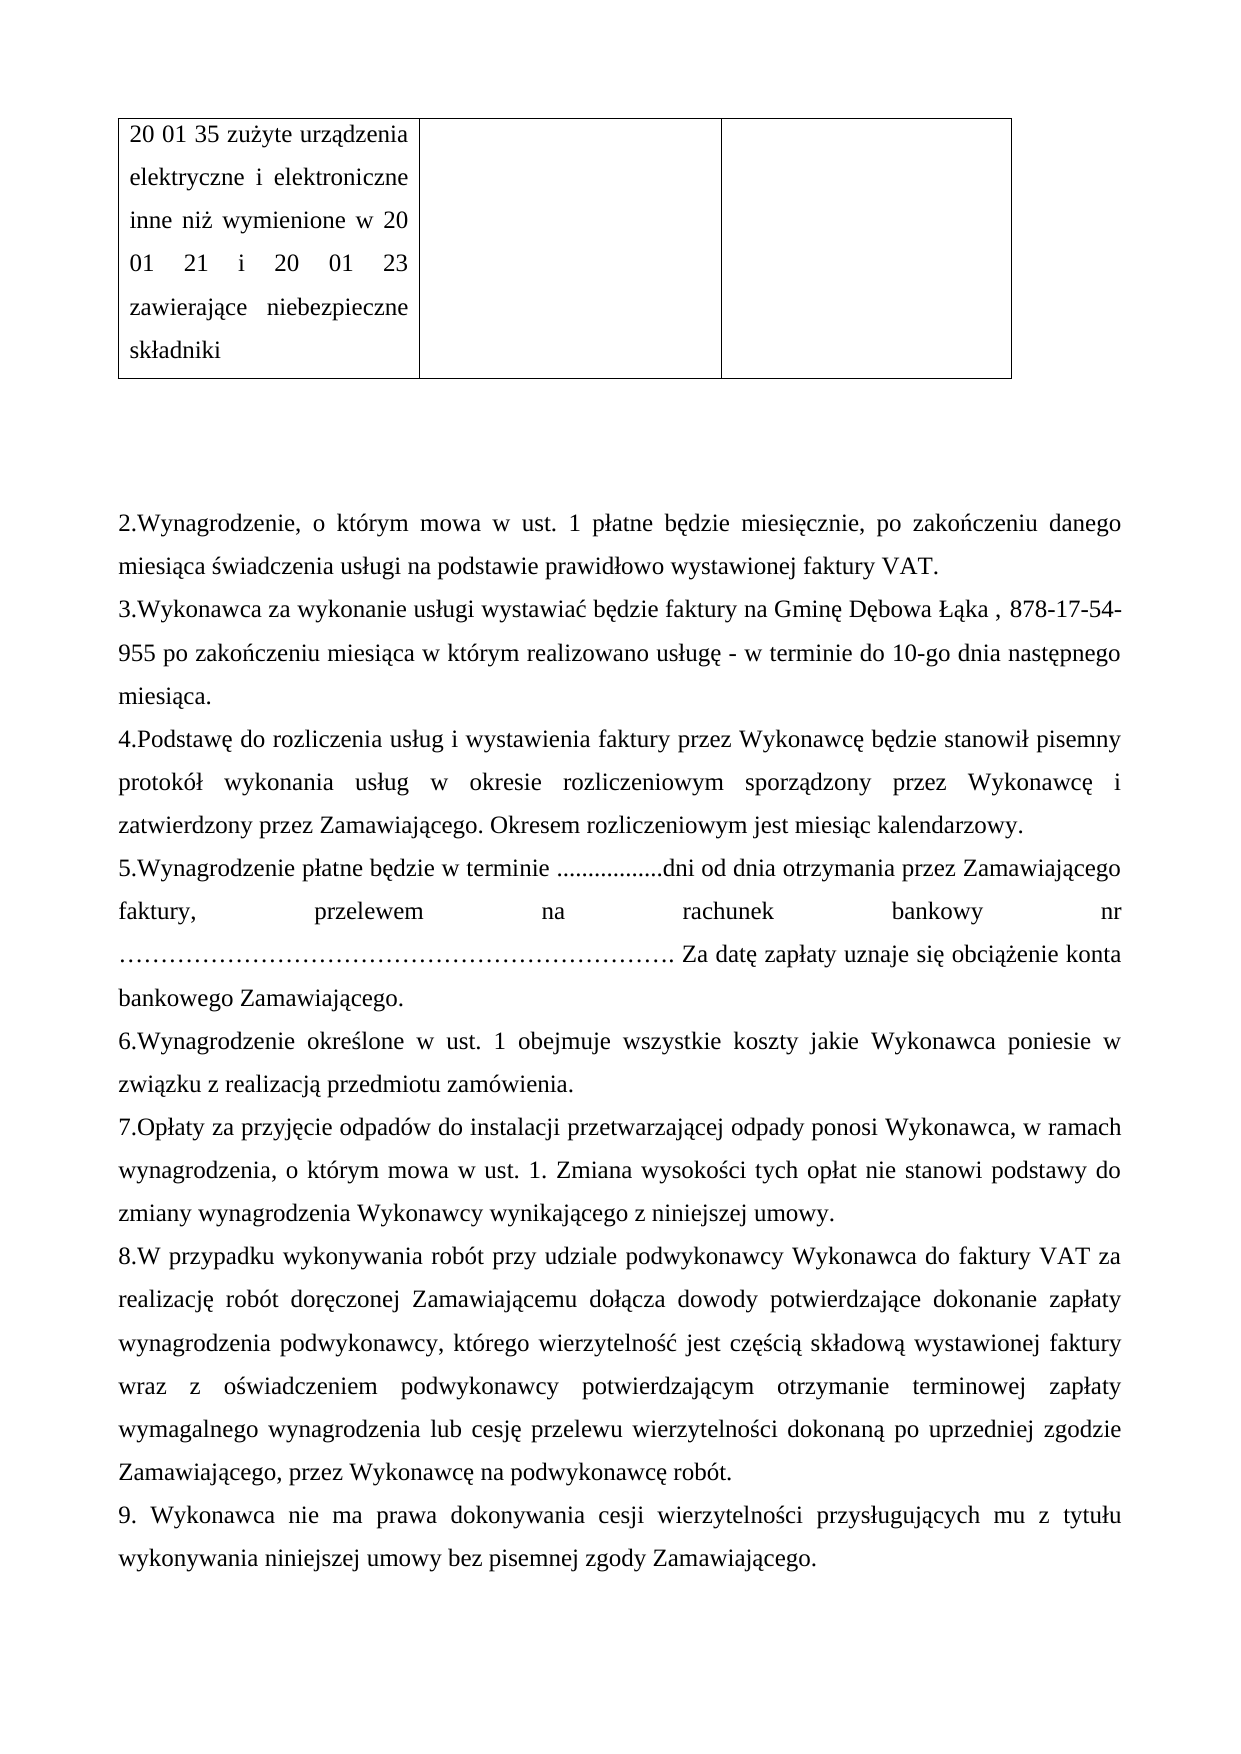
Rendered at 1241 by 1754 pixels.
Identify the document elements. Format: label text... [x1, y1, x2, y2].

table_cell [420, 119, 721, 378]
text 7.Opłaty za przyjęcie odpadów do instalacji przetwarzającej odpady ponosi Wykonawca, w ramach wynagrodzenia, o którym mowa w ust. 1. Zmiana wysokości tych opłat nie stanowi podstawy do zmiany wynagrodzenia Wykonawcy wynikającego z niniejszej umowy. [118, 1112, 1122, 1227]
text 4.Podstawę do rozliczenia usług i wystawienia faktury przez Wykonawcę będzie stanowił pisemny protokół wykonania usług w okresie rozliczeniowym sporządzony przez Wykonawcę i zatwierdzony przez Zamawiającego. Okresem rozliczeniowym jest miesiąc kalendarzowy. [118, 724, 1122, 839]
text 8.W przypadku wykonywania robót przy udziale podwykonawcy Wykonawca do faktury VAT za realizację robót doręczonej Zamawiającemu dołącza dowody potwierdzające dokonanie zapłaty wynagrodzenia podwykonawcy, którego wierzytelność jest częścią składową wystawionej faktury wraz z oświadczeniem podwykonawcy potwierdzającym otrzymanie terminowej zapłaty wymagalnego wynagrodzenia lub cesję przelewu wierzytelności dokonaną po uprzedniej zgodzie Zamawiającego, przez Wykonawcę na podwykonawcę robót. [118, 1241, 1122, 1486]
text 5.Wynagrodzenie płatne będzie w terminie .................dni od dnia otrzymania przez Zamawiającego faktury, przelewem na rachunek bankowy nr …………………………………………………………. Za datę zapłaty uznaje się obciążenie konta bankowego Zamawiającego. [118, 853, 1122, 1011]
text 6.Wynagrodzenie określone w ust. 1 obejmuje wszystkie koszty jakie Wykonawca poniesie w związku z realizacją przedmiotu zamówienia. [118, 1026, 1122, 1098]
table_cell [107, 118, 118, 379]
text 2.Wynagrodzenie, o którym mowa w ust. 1 płatne będzie miesięcznie, po zakończeniu danego miesiąca świadczenia usługi na podstawie prawidłowo wystawionej faktury VAT. [118, 508, 1122, 580]
table_cell 20 01 35 zużyte urządzenia elektryczne i elektroniczne inne niż wymienione w 20 01 21 i 20 01 23 zawierające niebezpieczne składniki [119, 119, 419, 378]
text 3.Wykonawca za wykonanie usługi wystawiać będzie faktury na Gminę Dębowa Łąka , 878-17-54-955 po zakończeniu miesiąca w którym realizowano usługę - w terminie do 10-go dnia następnego miesiąca. [118, 594, 1122, 709]
table_cell [107, 379, 1011, 422]
text 9. Wykonawca nie ma prawa dokonywania cesji wierzytelności przysługujących mu z tytułu wykonywania niniejszej umowy bez pisemnej zgody Zamawiającego. [118, 1500, 1122, 1572]
table_cell [722, 119, 1011, 378]
